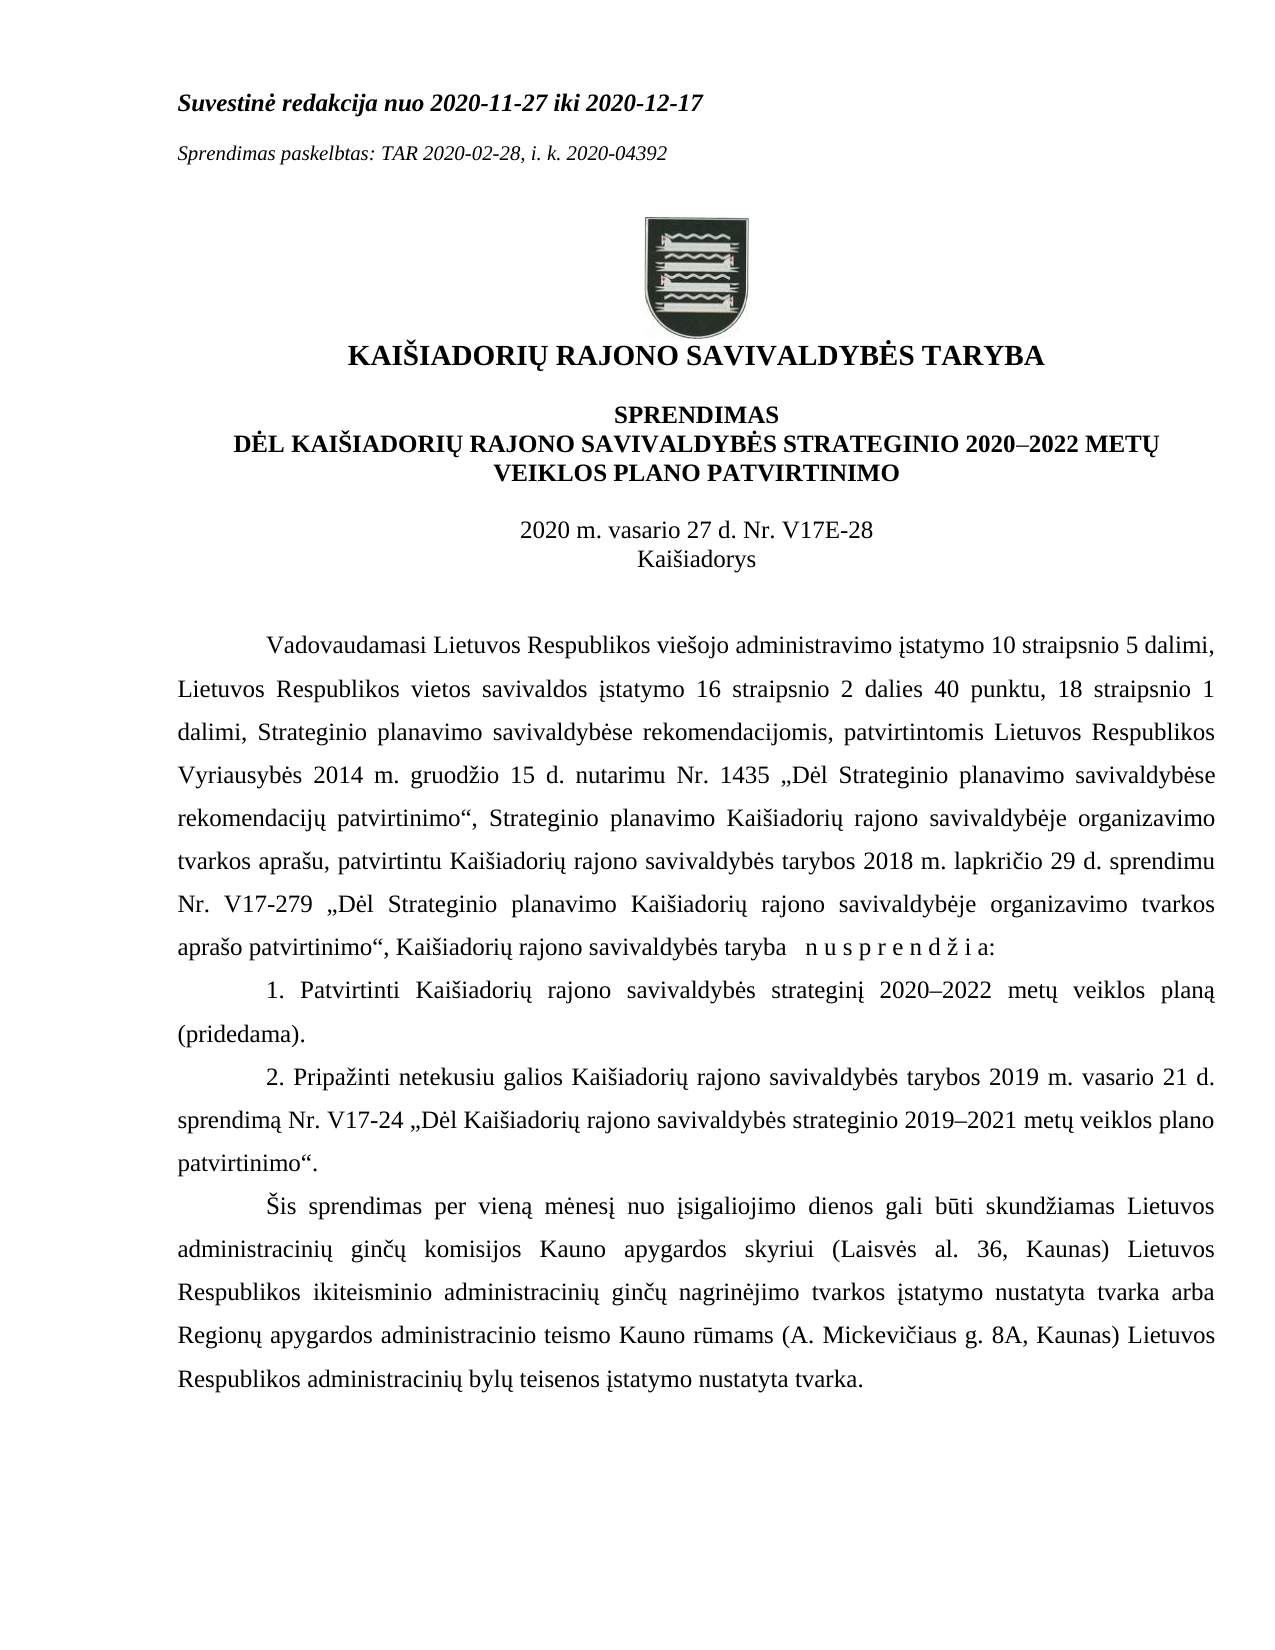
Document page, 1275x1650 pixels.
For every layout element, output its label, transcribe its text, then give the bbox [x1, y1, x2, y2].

text 2020 m. vasario 27 d. Nr. V17E-28 [177, 516, 1216, 544]
text Suvestinė redakcija nuo 2020-11-27 iki 2020-12-17 [177, 88, 1216, 117]
text Sprendimas paskelbtas: TAR 2020-02-28, i. k. 2020-04392 [177, 141, 1216, 165]
text Šis sprendimas per vieną mėnesį nuo įsigaliojimo dienos gali būti skundžiamas Lietuvos administracinių ginčų komisijos Kauno apygardos skyriui (Laisvės al. 36, Kaunas) Lietuvos Respublikos ikiteisminio administracinių ginčų nagrinėjimo tvarkos įstatymo nustatyta tvarka arba Regionų apygardos administracinio teismo Kauno rūmams (A. Mickevičiaus g. 8A, Kaunas) Lietuvos Respublikos administracinių bylų teisenos įstatymo nustatyta tvarka. [177, 1191, 1216, 1392]
text Vadovaudamasi Lietuvos Respublikos viešojo administravimo įstatymo 10 straipsnio 5 dalimi, Lietuvos Respublikos vietos savivaldos įstatymo 16 straipsnio 2 dalies 40 punktu, 18 straipsnio 1 dalimi, Strateginio planavimo savivaldybėse rekomendacijomis, patvirtintomis Lietuvos Respublikos Vyriausybės 2014 m. gruodžio 15 d. nutarimu Nr. 1435 „Dėl Strateginio planavimo savivaldybėse rekomendacijų patvirtinimo“, Strateginio planavimo Kaišiadorių rajono savivaldybėje organizavimo tvarkos aprašu, patvirtintu Kaišiadorių rajono savivaldybės tarybos 2018 m. lapkričio 29 d. sprendimu Nr. V17-279 „Dėl Strateginio planavimo Kaišiadorių rajono savivaldybėje organizavimo tvarkos aprašo patvirtinimo“, Kaišiadorių rajono savivaldybės taryba n u s p r e n d ž i a: [177, 631, 1216, 961]
text KAIŠIADORIŲ RAJONO SAVIVALDYBĖS TARYBA [177, 338, 1216, 372]
text 1. Patvirtinti Kaišiadorių rajono savivaldybės strateginį 2020–2022 metų veiklos planą (pridedama). [177, 976, 1216, 1047]
text 2. Pripažinti netekusiu galios Kaišiadorių rajono savivaldybės tarybos 2019 m. vasario 21 d. sprendimą Nr. V17-24 „Dėl Kaišiadorių rajono savivaldybės strateginio 2019–2021 metų veiklos plano patvirtinimo“. [177, 1062, 1216, 1177]
text SPRENDIMAS [177, 401, 1216, 429]
text DĖL KAIŠIADORIŲ RAJONO SAVIVALDYBĖS STRATEGINIO 2020–2022 METŲ VEIKLOS PLANO PATVIRTINIMO [177, 429, 1216, 487]
text Kaišiadorys [177, 544, 1216, 573]
